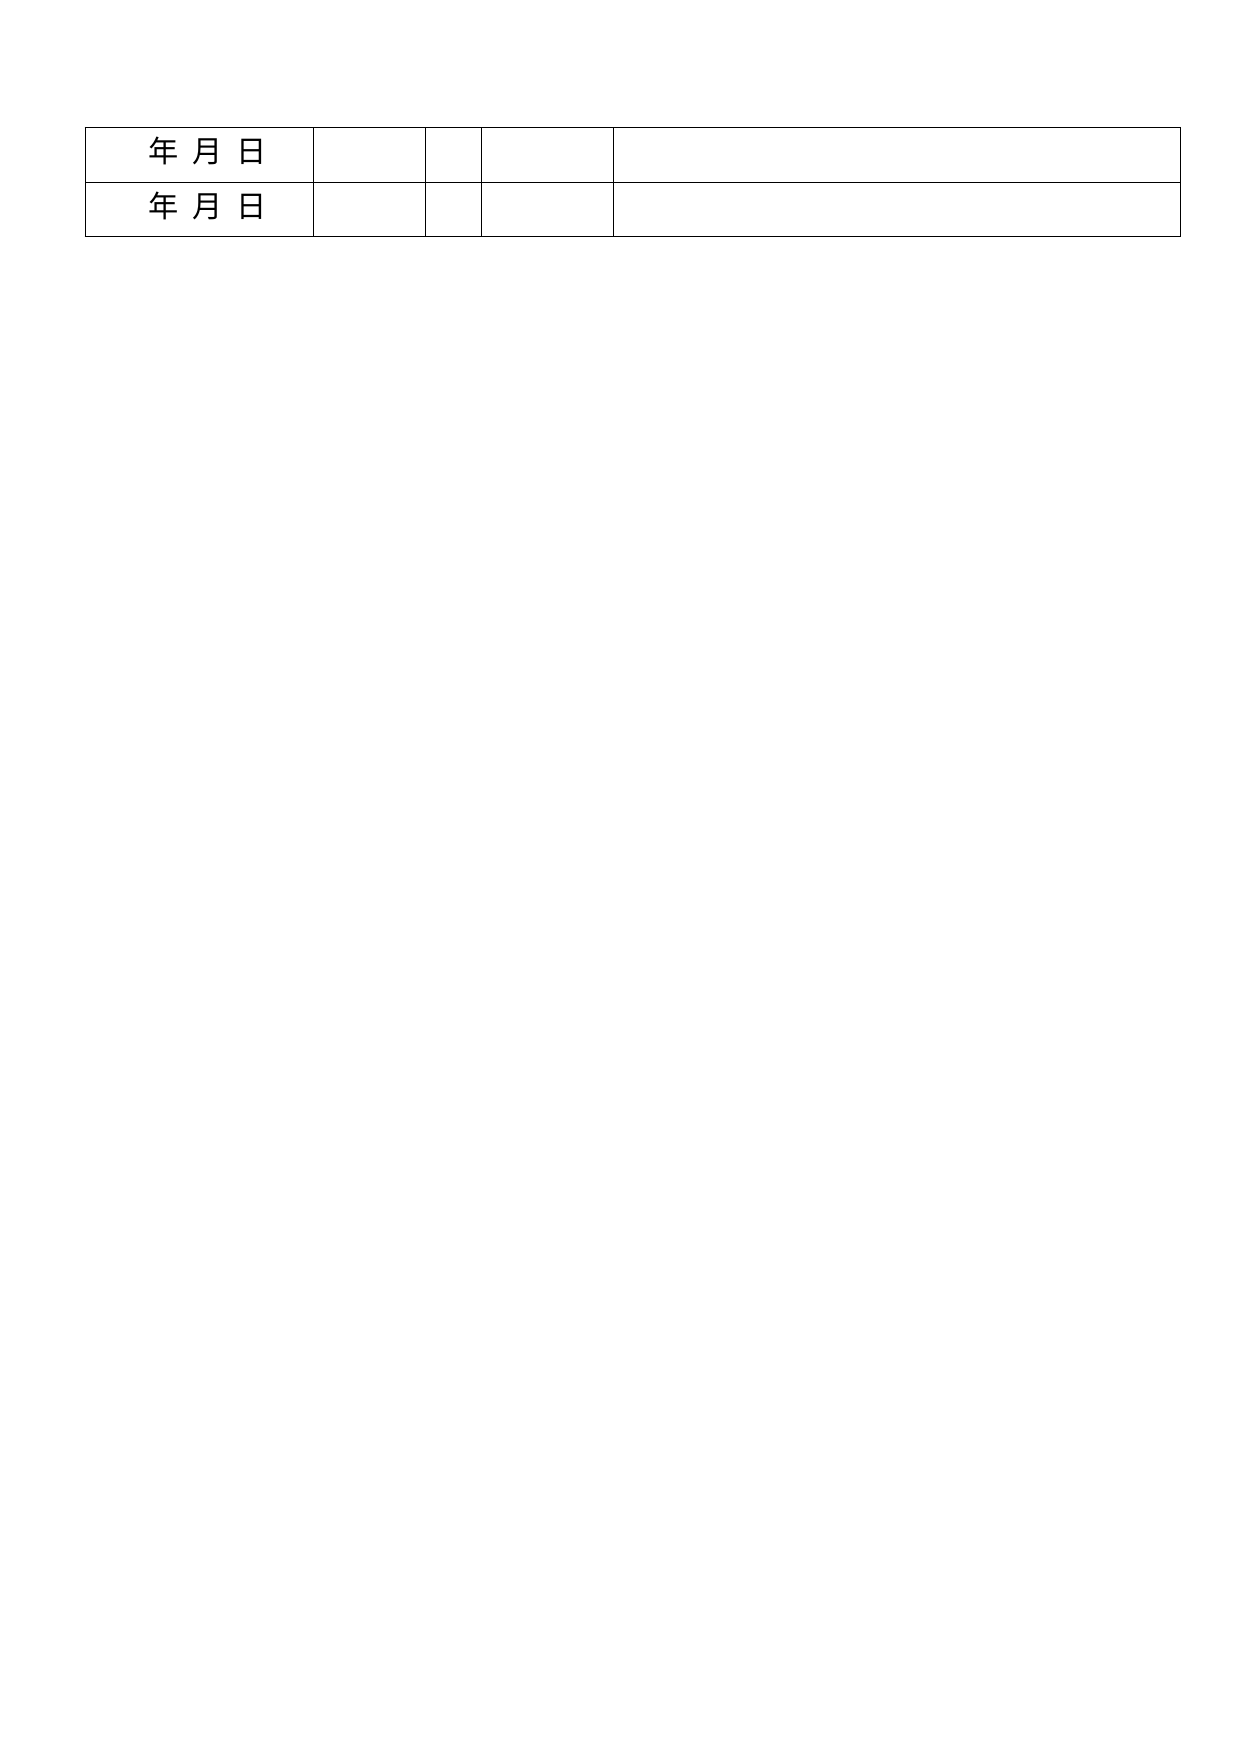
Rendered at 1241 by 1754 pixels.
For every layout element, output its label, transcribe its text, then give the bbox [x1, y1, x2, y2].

table_cell [426, 128, 481, 182]
table_cell 年 月 日 [86, 183, 313, 236]
table_cell [426, 183, 481, 236]
table_cell [482, 128, 613, 182]
table_cell [314, 183, 425, 236]
table_cell [614, 183, 1180, 236]
table_cell 年 月 日 [86, 128, 313, 182]
table_cell [314, 128, 425, 182]
table_cell [482, 183, 613, 236]
table_cell [614, 128, 1180, 182]
